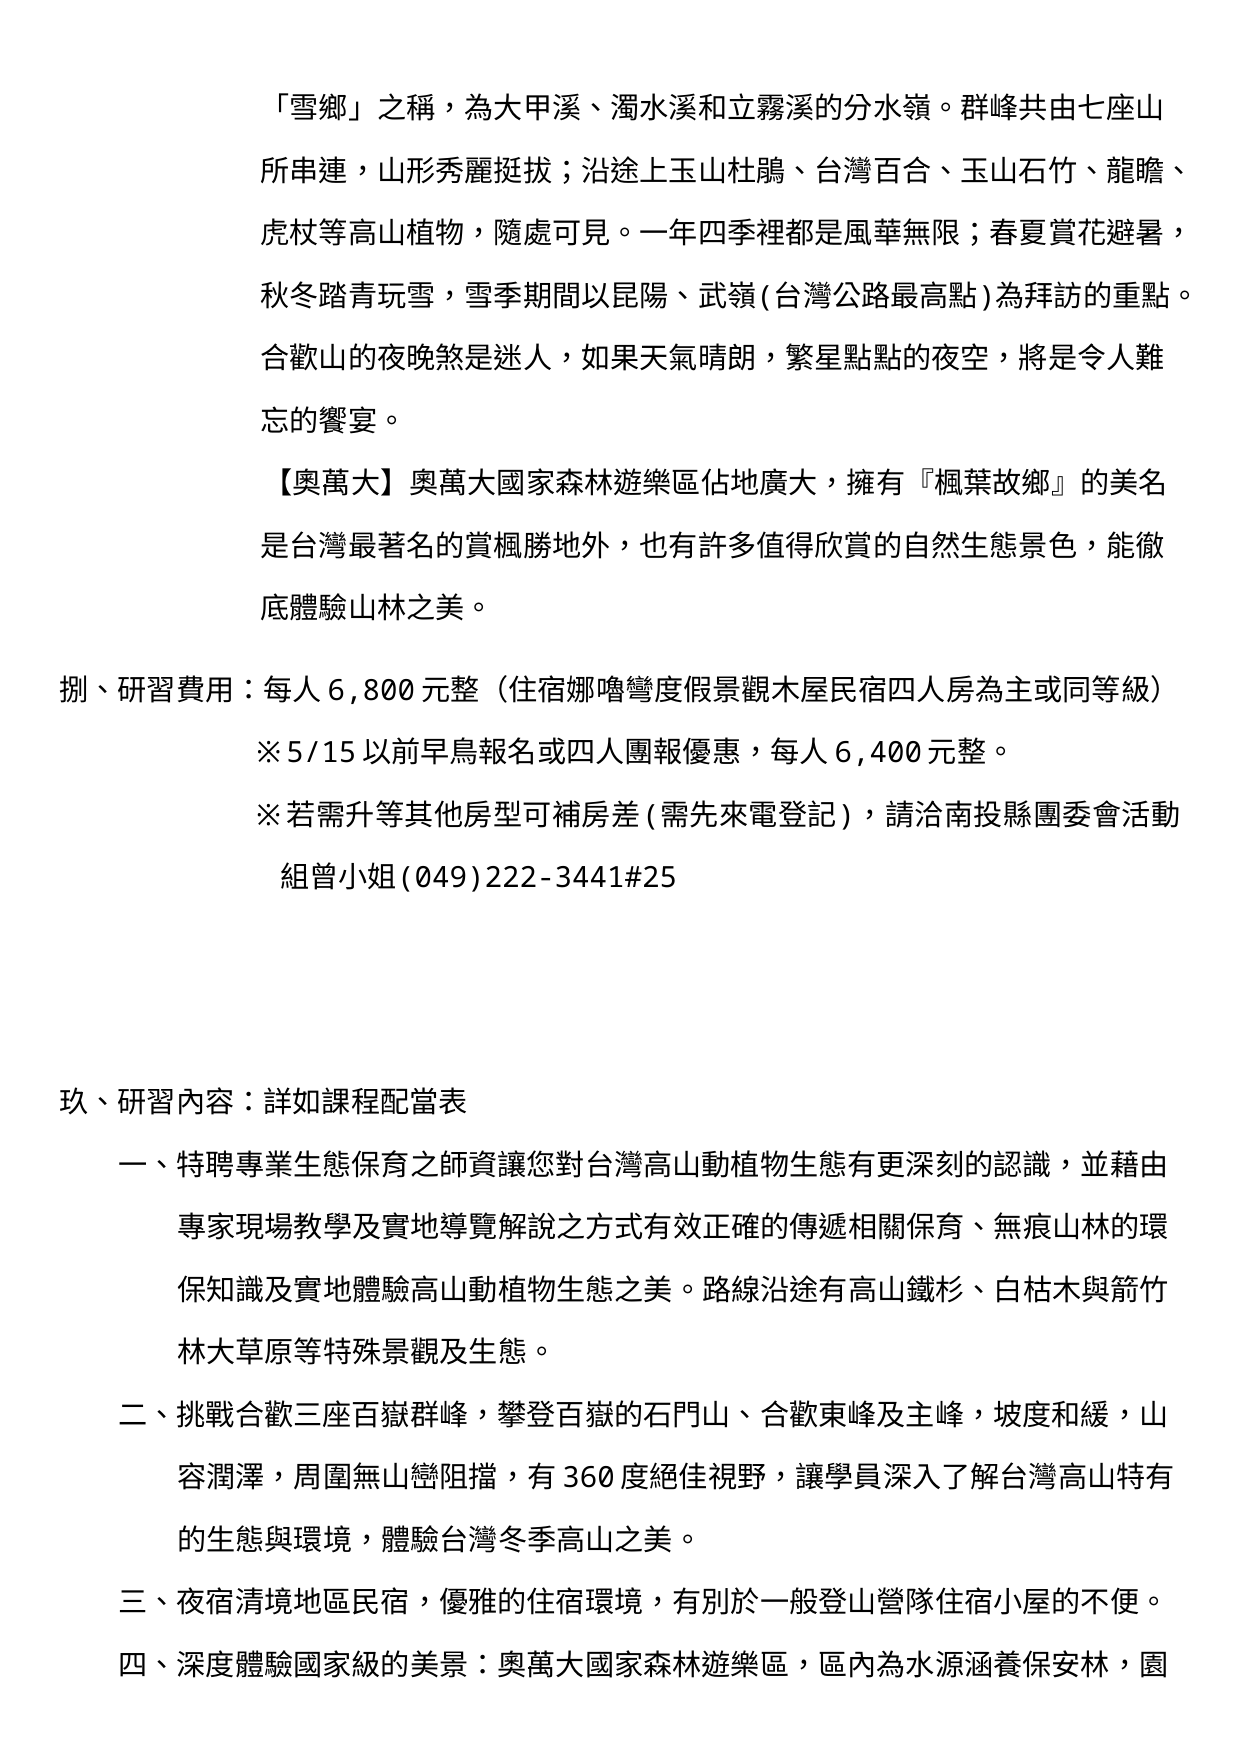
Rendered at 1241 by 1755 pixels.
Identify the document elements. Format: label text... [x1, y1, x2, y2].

text 的生態與環境，體驗台灣冬季高山之美。 [177, 1496, 1181, 1558]
text 專家現場教學及實地導覽解說之方式有效正確的傳遞相關保育、無痕山林的環 [177, 1183, 1181, 1246]
text 容潤澤，周圍無山巒阻擋，有360度絕佳視野，讓學員深入了解台灣高山特有 [177, 1433, 1181, 1496]
text 玖、研習內容：詳如課程配當表 [59, 1058, 1181, 1121]
text ※若需升等其他房型可補房差(需先來電登記)，請洽南投縣團委會活動組曾小姐(049)222-3441#25 [251, 771, 1181, 896]
text 三、夜宿清境地區民宿，優雅的住宿環境，有別於一般登山營隊住宿小屋的不便。 [118, 1558, 1181, 1621]
text 【奧萬大】奧萬大國家森林遊樂區佔地廣大，擁有『楓葉故鄉』的美名是台灣最著名的賞楓勝地外，也有許多值得欣賞的自然生態景色，能徹底體驗山林之美。 [59, 439, 1181, 627]
text 一、特聘專業生態保育之師資讓您對台灣高山動植物生態有更深刻的認識，並藉由 [118, 1121, 1181, 1183]
text 二、挑戰合歡三座百嶽群峰，攀登百嶽的石門山、合歡東峰及主峰，坡度和緩，山 [118, 1371, 1181, 1433]
text 四、深度體驗國家級的美景：奧萬大國家森林遊樂區，區內為水源涵養保安林，園 [118, 1621, 1181, 1683]
text 林大草原等特殊景觀及生態。 [177, 1308, 1181, 1371]
text 保知識及實地體驗高山動植物生態之美。路線沿途有高山鐵杉、白枯木與箭竹 [177, 1246, 1181, 1308]
text 柒、研習地點：【合歡山】合歡山是台灣最美的角落之一，位於南投、花蓮交界，素有「雪鄉」之稱，為大甲溪、濁水溪和立霧溪的分水嶺。群峰共由七座山所串連，山形秀麗挺拔；沿途上玉山杜鵑、台灣百合、玉山石竹、龍瞻、虎杖等高山植物，隨處可見。一年四季裡都是風華無限；春夏賞花避暑，秋冬踏青玩雪，雪季期間以昆陽、武嶺(台灣公路最高點)為拜訪的重點。合歡山的夜晚煞是迷人，如果天氣晴朗，繁星點點的夜空，將是令人難忘的饗宴。 [59, 64, 1181, 439]
text 捌、研習費用：每人6,800元整（住宿娜嚕彎度假景觀木屋民宿四人房為主或同等級） [59, 646, 1181, 708]
text ※5/15以前早鳥報名或四人團報優惠，每人6,400元整。 [59, 708, 1181, 771]
